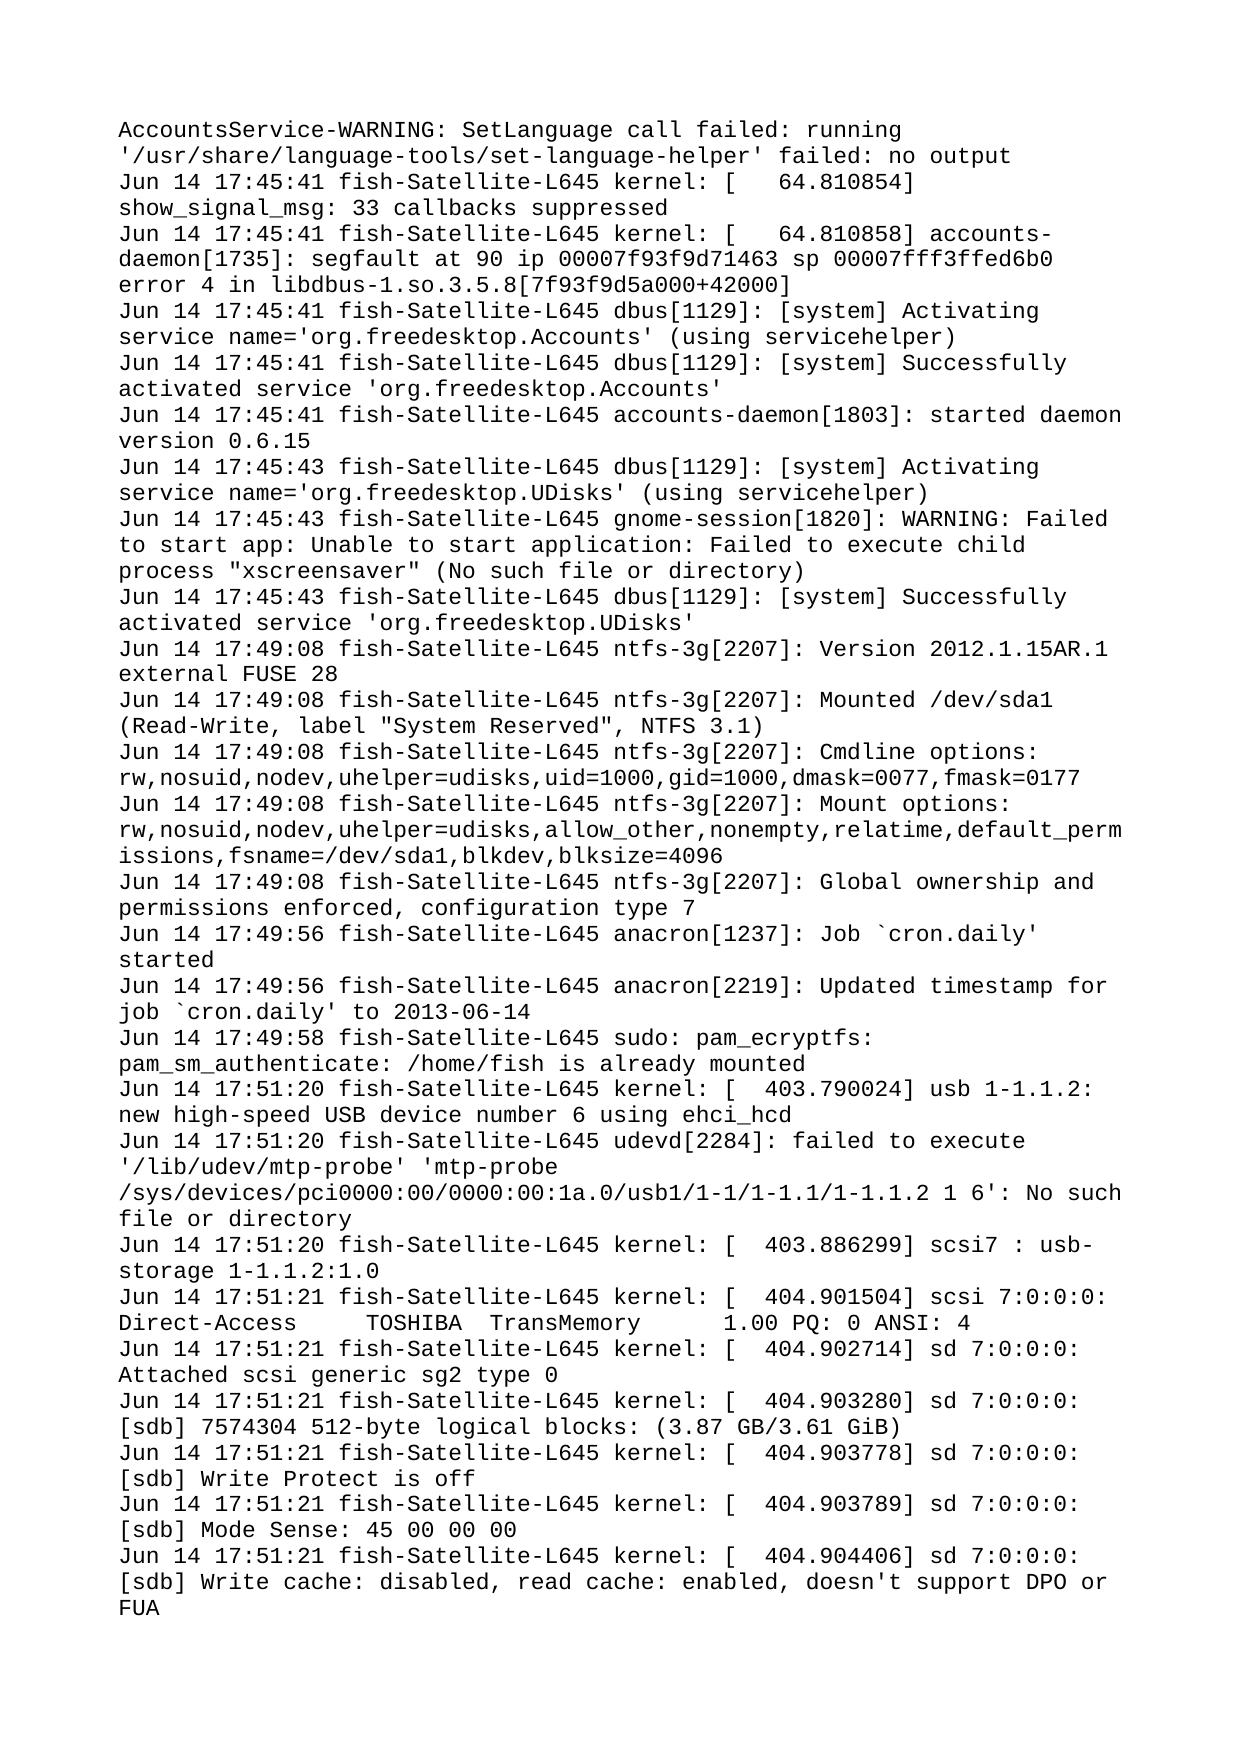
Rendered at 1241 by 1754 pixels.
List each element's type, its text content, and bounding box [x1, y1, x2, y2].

text Jun 14 17:45:41 fish-Satellite-L645 kernel: [ 64.810854] show_signal_msg: 33 callbacks suppressed [118, 170, 1122, 222]
text AccountsService-WARNING: SetLanguage call failed: running '/usr/share/language-tools/set-language-helper' failed: no output [118, 118, 1122, 170]
text Jun 14 17:45:41 fish-Satellite-L645 kernel: [ 64.810858] accounts-daemon[1735]: segfault at 90 ip 00007f93f9d71463 sp 00007fff3ffed6b0 error 4 in libdbus-1.so.3.5.8[7f93f9d5a000+42000] [118, 222, 1122, 300]
text Jun 14 17:49:08 fish-Satellite-L645 ntfs-3g[2207]: Mount options: rw,nosuid,nodev,uhelper=udisks,allow_other,nonempty,relatime,default_permissions,fsname=/dev/sda1,blkdev,blksize=4096 [118, 792, 1122, 870]
text Jun 14 17:49:58 fish-Satellite-L645 sudo: pam_ecryptfs: pam_sm_authenticate: /home/fish is already mounted [118, 1026, 1122, 1078]
text Jun 14 17:45:41 fish-Satellite-L645 accounts-daemon[1803]: started daemon version 0.6.15 [118, 403, 1122, 455]
text Jun 14 17:49:56 fish-Satellite-L645 anacron[1237]: Job `cron.daily' started [118, 922, 1122, 974]
text Jun 14 17:49:08 fish-Satellite-L645 ntfs-3g[2207]: Cmdline options: rw,nosuid,nodev,uhelper=udisks,uid=1000,gid=1000,dmask=0077,fmask=0177 [118, 741, 1122, 792]
text Jun 14 17:51:20 fish-Satellite-L645 kernel: [ 403.886299] scsi7 : usb-storage 1-1.1.2:1.0 [118, 1233, 1122, 1285]
text Jun 14 17:51:20 fish-Satellite-L645 udevd[2284]: failed to execute '/lib/udev/mtp-probe' 'mtp-probe /sys/devices/pci0000:00/0000:00:1a.0/usb1/1-1/1-1.1/1-1.1.2 1 6': No such file or directory [118, 1130, 1122, 1233]
text Jun 14 17:51:21 fish-Satellite-L645 kernel: [ 404.902714] sd 7:0:0:0: Attached scsi generic sg2 type 0 [118, 1337, 1122, 1389]
text Jun 14 17:51:20 fish-Satellite-L645 kernel: [ 403.790024] usb 1-1.1.2: new high-speed USB device number 6 using ehci_hcd [118, 1078, 1122, 1130]
text Jun 14 17:45:43 fish-Satellite-L645 dbus[1129]: [system] Successfully activated service 'org.freedesktop.UDisks' [118, 585, 1122, 637]
text Jun 14 17:49:08 fish-Satellite-L645 ntfs-3g[2207]: Global ownership and permissions enforced, configuration type 7 [118, 870, 1122, 922]
text Jun 14 17:45:43 fish-Satellite-L645 dbus[1129]: [system] Activating service name='org.freedesktop.UDisks' (using servicehelper) [118, 455, 1122, 507]
text Jun 14 17:49:08 fish-Satellite-L645 ntfs-3g[2207]: Mounted /dev/sda1 (Read-Write, label "System Reserved", NTFS 3.1) [118, 689, 1122, 741]
text Jun 14 17:51:21 fish-Satellite-L645 kernel: [ 404.904406] sd 7:0:0:0: [sdb] Write cache: disabled, read cache: enabled, doesn't support DPO or FUA [118, 1545, 1122, 1622]
text Jun 14 17:51:21 fish-Satellite-L645 kernel: [ 404.903789] sd 7:0:0:0: [sdb] Mode Sense: 45 00 00 00 [118, 1493, 1122, 1545]
text Jun 14 17:45:43 fish-Satellite-L645 gnome-session[1820]: WARNING: Failed to start app: Unable to start application: Failed to execute child process "xscreensaver" (No such file or directory) [118, 507, 1122, 585]
text Jun 14 17:49:08 fish-Satellite-L645 ntfs-3g[2207]: Version 2012.1.15AR.1 external FUSE 28 [118, 637, 1122, 689]
text Jun 14 17:45:41 fish-Satellite-L645 dbus[1129]: [system] Activating service name='org.freedesktop.Accounts' (using servicehelper) [118, 300, 1122, 352]
text Jun 14 17:51:21 fish-Satellite-L645 kernel: [ 404.903280] sd 7:0:0:0: [sdb] 7574304 512-byte logical blocks: (3.87 GB/3.61 GiB) [118, 1389, 1122, 1441]
text Jun 14 17:51:21 fish-Satellite-L645 kernel: [ 404.901504] scsi 7:0:0:0: Direct-Access TOSHIBA TransMemory 1.00 PQ: 0 ANSI: 4 [118, 1285, 1122, 1337]
text Jun 14 17:49:56 fish-Satellite-L645 anacron[2219]: Updated timestamp for job `cron.daily' to 2013-06-14 [118, 974, 1122, 1026]
text Jun 14 17:51:21 fish-Satellite-L645 kernel: [ 404.903778] sd 7:0:0:0: [sdb] Write Protect is off [118, 1441, 1122, 1493]
text Jun 14 17:45:41 fish-Satellite-L645 dbus[1129]: [system] Successfully activated service 'org.freedesktop.Accounts' [118, 352, 1122, 403]
